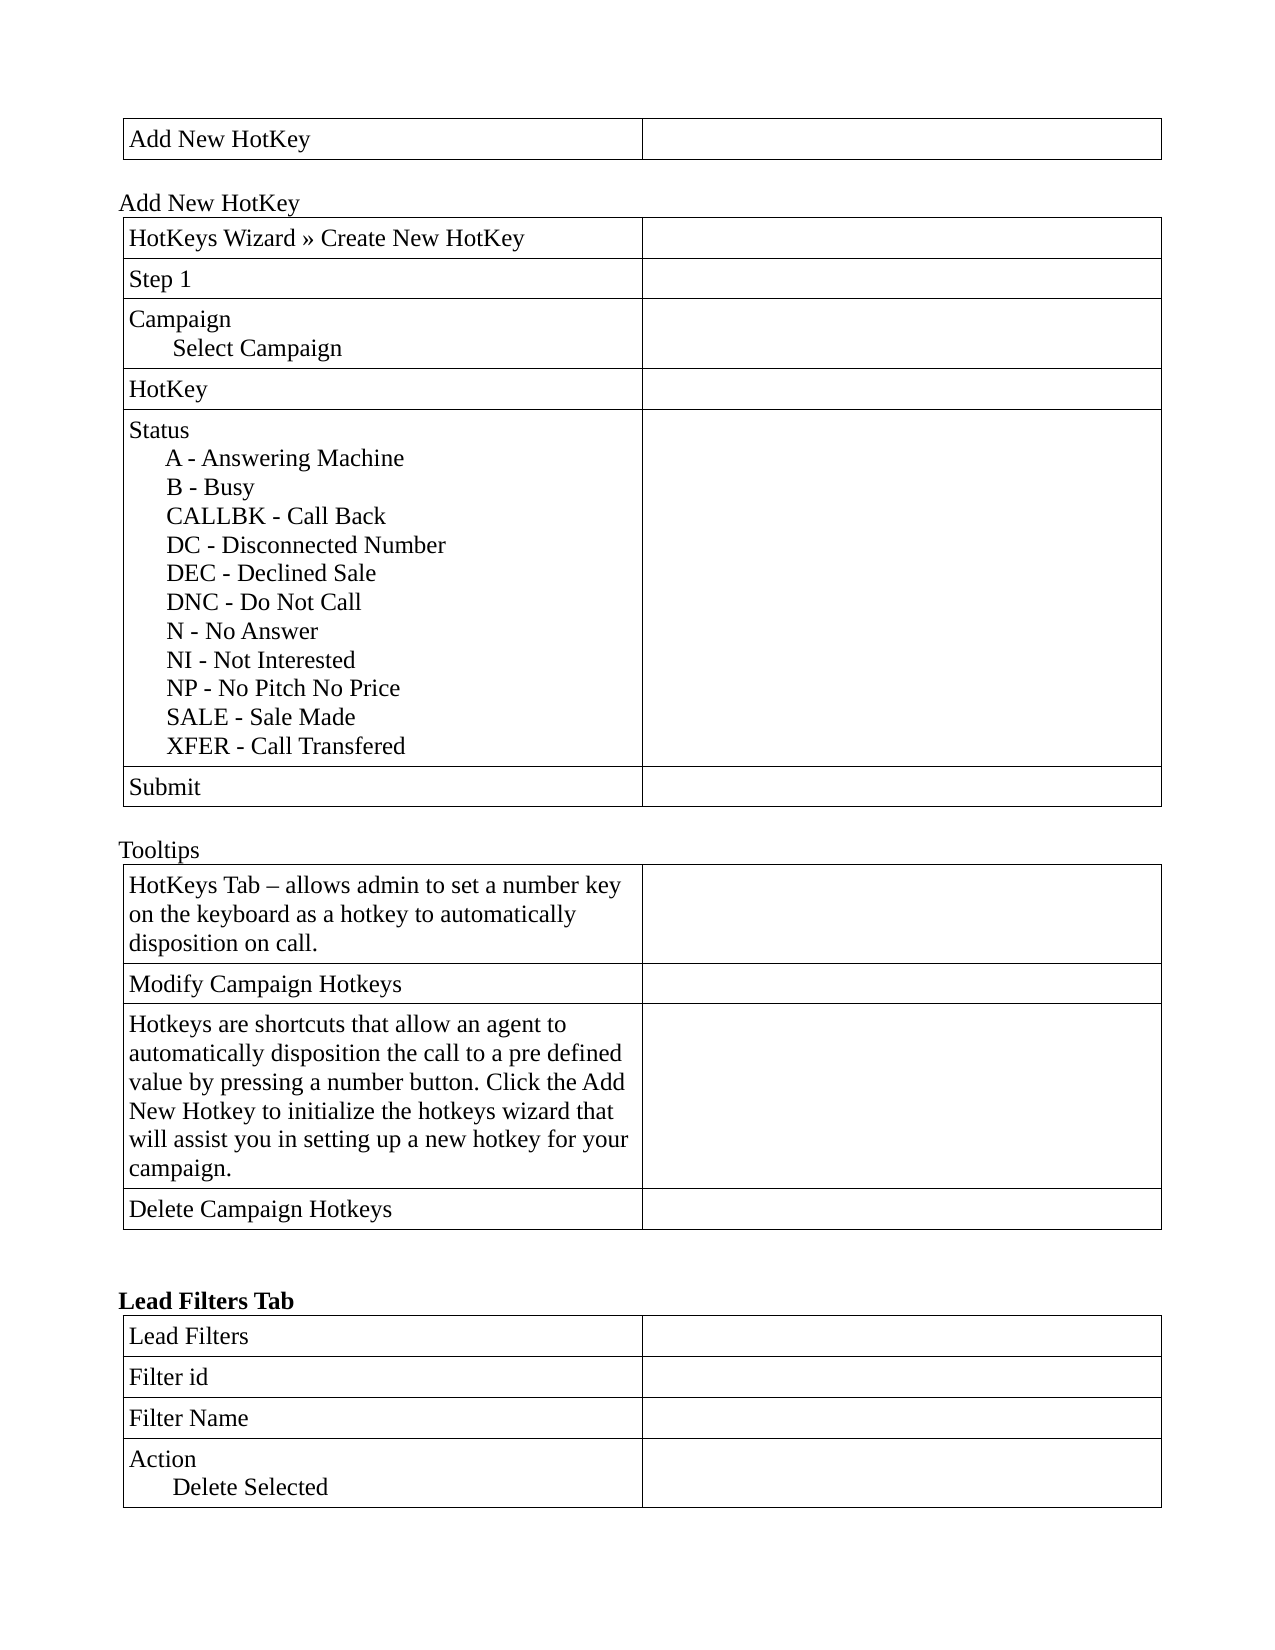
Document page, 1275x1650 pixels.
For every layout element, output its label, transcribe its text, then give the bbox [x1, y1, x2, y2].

table_cell [643, 767, 1161, 806]
table_cell [643, 299, 1161, 368]
table_cell HotKey [124, 369, 642, 408]
table_header [643, 218, 1161, 258]
table_cell Filter id [124, 1357, 642, 1397]
table_cell [643, 964, 1161, 1003]
table_cell [643, 1357, 1161, 1397]
text Add New HotKey [118, 188, 1157, 217]
table_header HotKeys Wizard » Create New HotKey [124, 218, 642, 258]
table_cell Add New HotKey [124, 119, 642, 159]
table_cell [643, 119, 1161, 159]
table_cell Submit [124, 767, 642, 806]
table_header HotKeys Tab – allows admin to set a number key on the keyboard as a hotkey to automatically disposition on call. [124, 865, 642, 962]
text Lead Filters Tab [118, 1286, 1157, 1315]
table_cell [643, 1189, 1161, 1228]
table_header Lead Filters [124, 1316, 642, 1356]
table_cell [643, 1398, 1161, 1437]
table_cell Hotkeys are shortcuts that allow an agent to automatically disposition the call to a pre defined value by pressing a number button. Click the Add New Hotkey to initialize the hotkeys wizard that will assist you in setting up a new hotkey for your campaign. [124, 1004, 642, 1188]
table_cell Step 1 [124, 259, 642, 298]
text Tooltips [118, 836, 1157, 864]
table_cell [643, 259, 1161, 298]
table_cell Action Delete Selected [124, 1439, 642, 1507]
table_cell Status A - Answering Machine B - Busy CALLBK - Call Back DC - Disconnected Number DEC - Declined Sale DNC - Do Not Call N - No Answer NI - Not Interested NP - No Pitch No Price SALE - Sale Made XFER - Call Transfered [124, 410, 642, 766]
table_cell Delete Campaign Hotkeys [124, 1189, 642, 1228]
table_cell [643, 1004, 1161, 1188]
table_cell [643, 410, 1161, 766]
table_cell [643, 369, 1161, 408]
table_cell [643, 1439, 1161, 1507]
table_header [643, 865, 1161, 962]
table_cell Filter Name [124, 1398, 642, 1437]
table_header [643, 1316, 1161, 1356]
table_cell Campaign Select Campaign [124, 299, 642, 368]
table_cell Modify Campaign Hotkeys [124, 964, 642, 1003]
